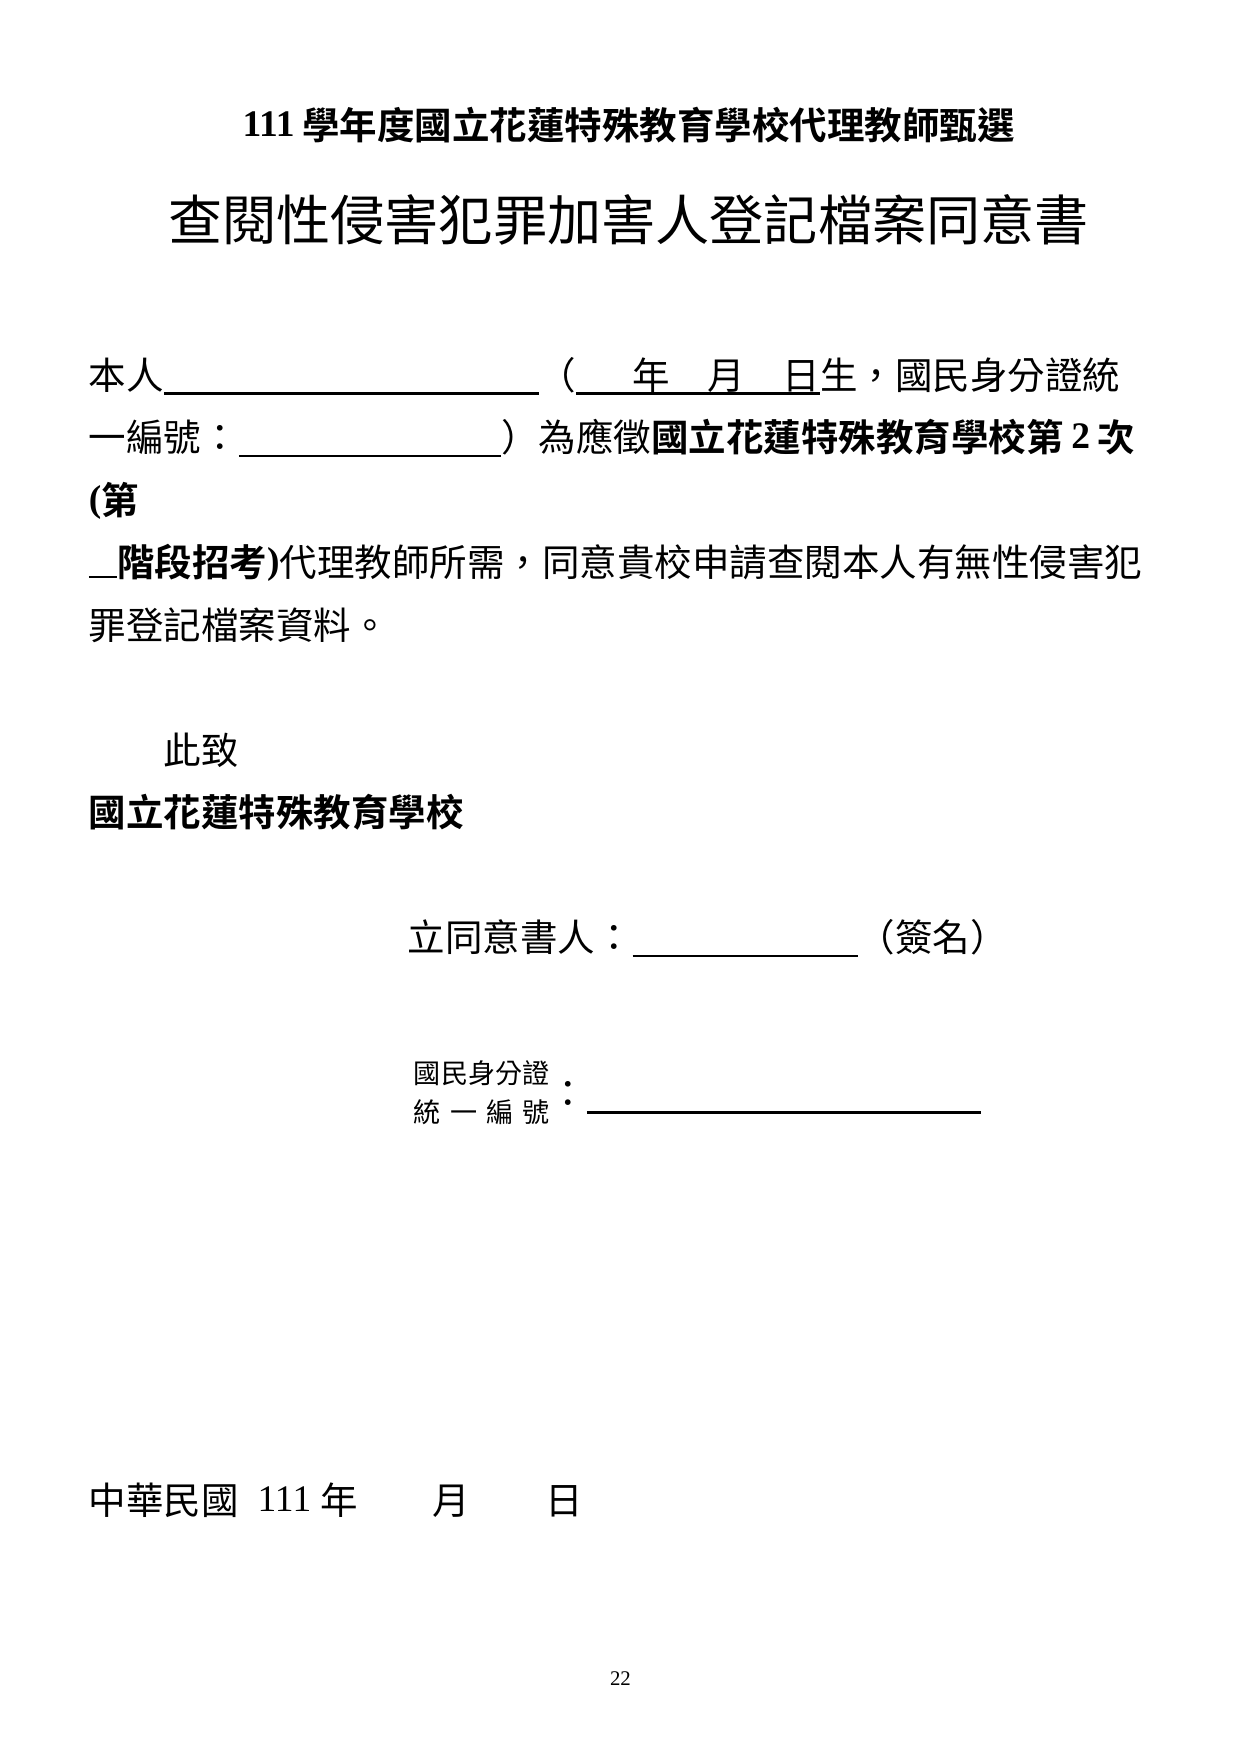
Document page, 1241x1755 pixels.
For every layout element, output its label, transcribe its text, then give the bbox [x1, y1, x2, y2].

text 階段招考)代理教師所需，同意貴校申請查閱本人有無性侵害犯罪登記檔案資料。 [89, 518, 1152, 643]
text 中華民國 111 年 月 日 [89, 1456, 1152, 1518]
text 國民身分證統一編號： [89, 1018, 1152, 1143]
text 本人 （ 年 月 日生，國民身分證統一編號： ）為應徵國立花蓮特殊教育學校第2次(第 [89, 331, 1152, 518]
text 111學年度國立花蓮特殊教育學校代理教師甄選 [89, 81, 1168, 143]
text 國立花蓮特殊教育學校 [89, 768, 1152, 831]
text 此致 [89, 706, 1152, 768]
text 立同意書人： （簽名） [89, 893, 1152, 956]
text 查閱性侵害犯罪加害人登記檔案同意書 [89, 143, 1168, 268]
